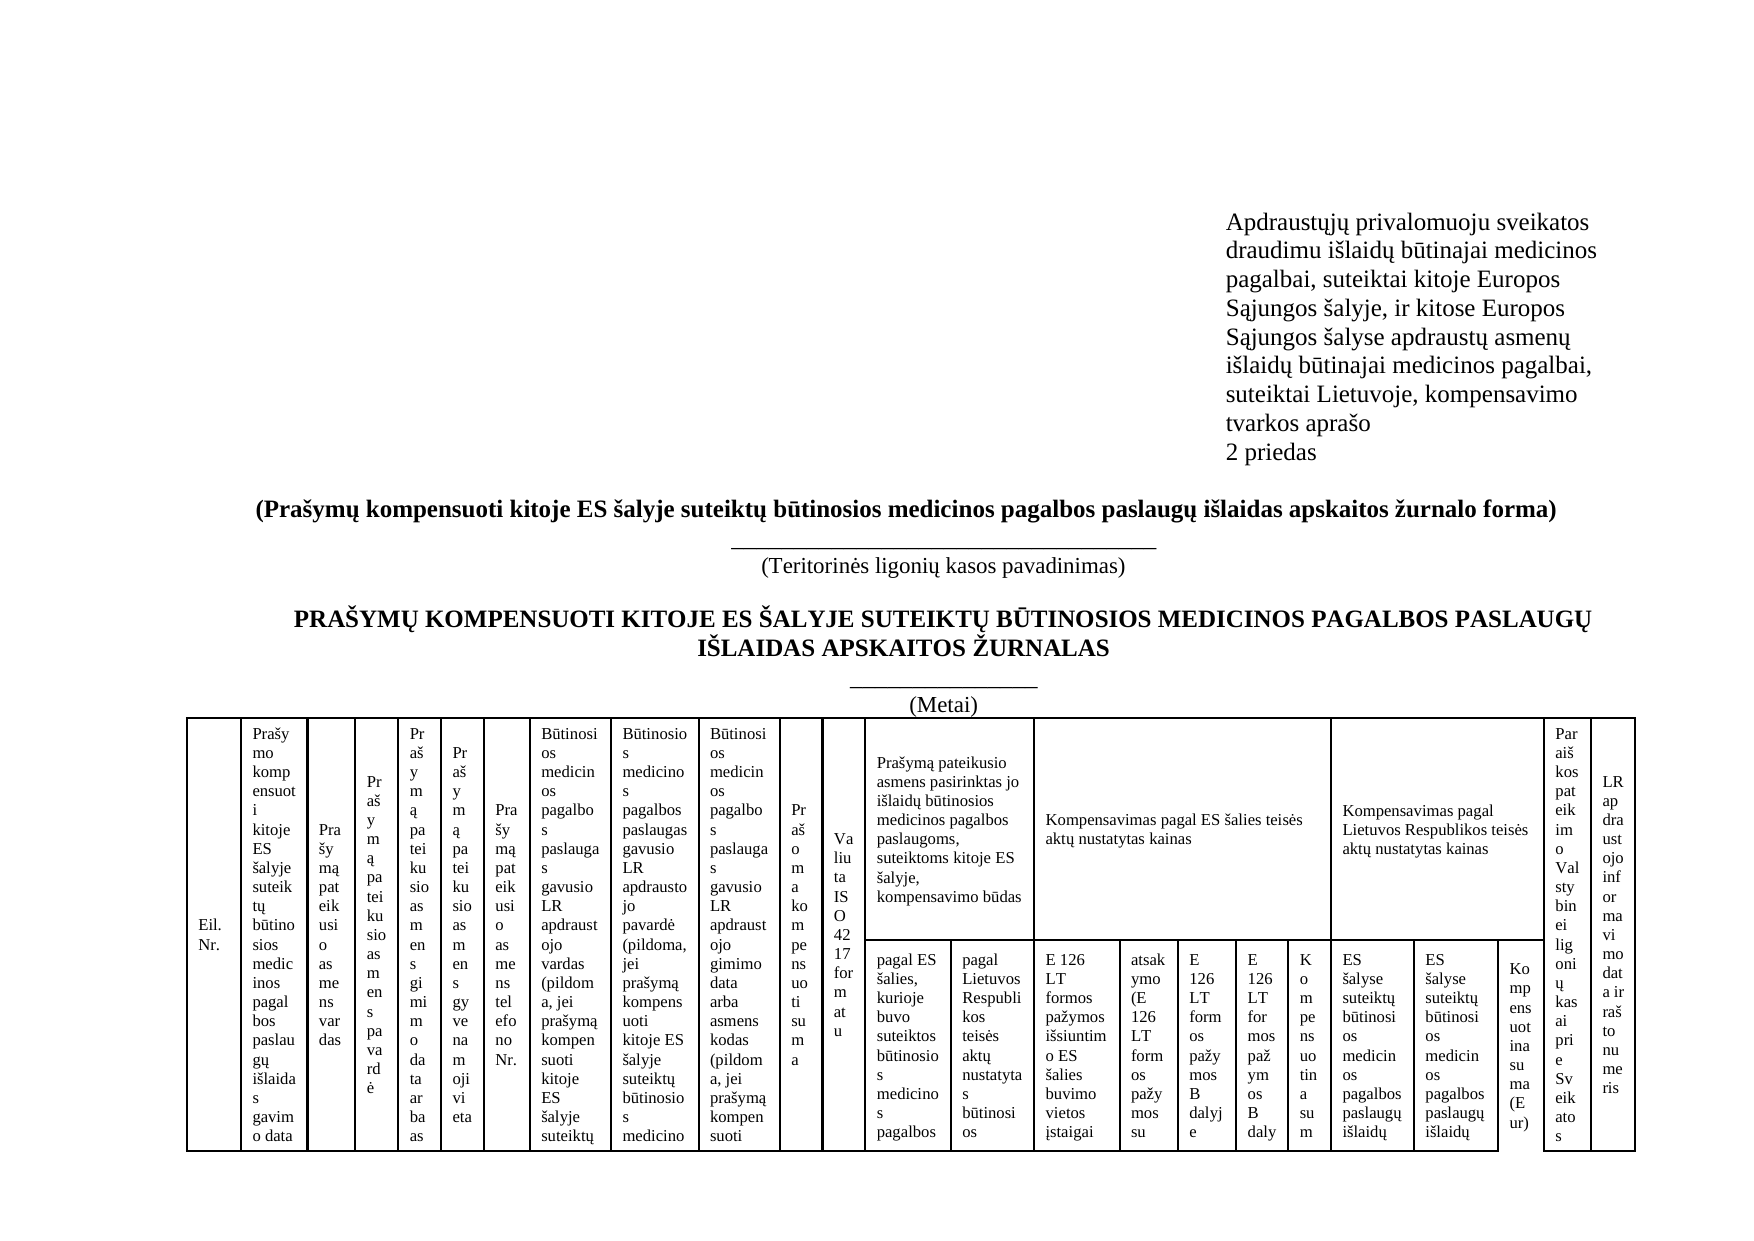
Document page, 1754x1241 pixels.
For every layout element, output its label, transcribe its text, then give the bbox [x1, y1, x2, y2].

table_header Prašymą pateikusio asmens pavardė [356, 719, 397, 1149]
text tvarkos aprašo [1226, 408, 1636, 437]
text (Metai) [177, 691, 1636, 717]
table_cell pagal ES šalies, kurioje buvo suteiktos būtinosios medicinos pagalbos [866, 941, 950, 1149]
table_header Būtinosios medicinos pagalbos paslaugas gavusio LR apdraustojo vardas (pildoma, jei prašymą kompensuoti kitoje ES šalyje suteiktų būtinosios medicinos pagalbos paslaugų išlaidas pateikė kitas asmuo) [531, 719, 610, 1149]
table_header Būtinosios medicinos pagalbos paslaugas gavusio LR apdraustojo gimimo data arba asmens kodas (pildoma, jei prašymą kompensuoti kitoje ES šalyje suteiktų būtinosios medicinos pagalbos paslaugų išlaidas pateikė kitas asmuo) [700, 719, 779, 1149]
table_header Prašoma kompensuoti suma [781, 719, 821, 1149]
text Sąjungos šalyse apdraustų asmenų [1226, 322, 1636, 350]
table_header Prašymą pateikusio asmens telefono Nr. [485, 719, 529, 1149]
table_header Būtinosios medicinos pagalbos paslaugas gavusio LR apdraustojo pavardė (pildoma, jei prašymą kompensuoti kitoje ES šalyje suteiktų būtinosios medicino [612, 719, 698, 1149]
table_cell E 126 LT formos pažymos B daly [1237, 941, 1287, 1149]
text __________________________________ [177, 523, 1636, 552]
table_header Prašymą pateikusio asmens gyvenamoji vieta [442, 719, 483, 1149]
text Apdraustųjų privalomuoju sveikatos [1226, 207, 1636, 235]
text (Prašymų kompensuoti kitoje ES šalyje suteiktų būtinosios medicinos pagalbos paslaugų išlaidas apskaitos žurnalo forma) [177, 494, 1636, 523]
table_header Prašymą pateikusio asmens pasirinktas jo išlaidų būtinosios medicinos pagalbos paslaugoms, suteiktoms kitoje ES šalyje, kompensavimo būdas [866, 719, 1033, 939]
table_cell E 126 LT formos pažymos išsiuntimo ES šalies buvimo vietos įstaigai [1035, 941, 1119, 1149]
text (Teritorinės ligonių kasos pavadinimas) [177, 552, 1636, 578]
table_header Kompensavimas pagal Lietuvos Respublikos teisės aktų nustatytas kainas [1332, 719, 1543, 939]
table_header Eil. Nr. [188, 719, 240, 1149]
text išlaidų būtinajai medicinos pagalbai, [1226, 350, 1636, 379]
table_header LR apdraustojo informavimo data ir rašto numeris [1592, 719, 1634, 1149]
text draudimu išlaidų būtinajai medicinos [1226, 235, 1636, 264]
table_header Prašymo kompensuoti kitoje ES šalyje suteiktų būtinosios medicinos pagalbos paslaugų išlaidas gavimo data [242, 719, 306, 1149]
table_header Prašymą pateikusio asmens gimimo data arba as [399, 719, 440, 1149]
table_cell ES šalyse suteiktų būtinosios medicinos pagalbos paslaugų išlaidų [1415, 941, 1497, 1149]
table_cell Kompensuotina suma (Eur) [1499, 941, 1543, 1149]
table_header Kompensavimas pagal ES šalies teisės aktų nustatytas kainas [1035, 719, 1330, 939]
table_header Valiuta ISO 4217 formatu [824, 719, 864, 1149]
text Prašymų kompensuoti KITOJE ES šalyje suteiktų būtinosios medicinos pagalbos paslaugų išlaidas APSKAITOS žurnalas [177, 604, 1636, 662]
text Sąjungos šalyje, ir kitose Europos [1226, 293, 1636, 322]
table_header Paraiškos pateikimo Valstybinei ligonių kasai prie Sveikatos apsaugos ministerijos data [1545, 719, 1590, 1149]
table_cell atsakymo (E 126 LT formos pažymos su [1121, 941, 1177, 1149]
table_header Prašymą pateikusio asmens vardas [309, 719, 354, 1149]
table_cell Kompensuotina sum [1289, 941, 1330, 1149]
text _______________ [177, 662, 1636, 691]
table_cell pagal Lietuvos Respublikos teisės aktų nustatytas būtinosios [952, 941, 1033, 1149]
text pagalbai, suteiktai kitoje Europos [1226, 264, 1636, 293]
table_cell E 126 LT formos pažymos B dalyje [1179, 941, 1235, 1149]
text suteiktai Lietuvoje, kompensavimo [1226, 379, 1636, 408]
table_cell ES šalyse suteiktų būtinosios medicinos pagalbos paslaugų išlaidų [1332, 941, 1413, 1149]
text 2 priedas [1226, 437, 1636, 465]
